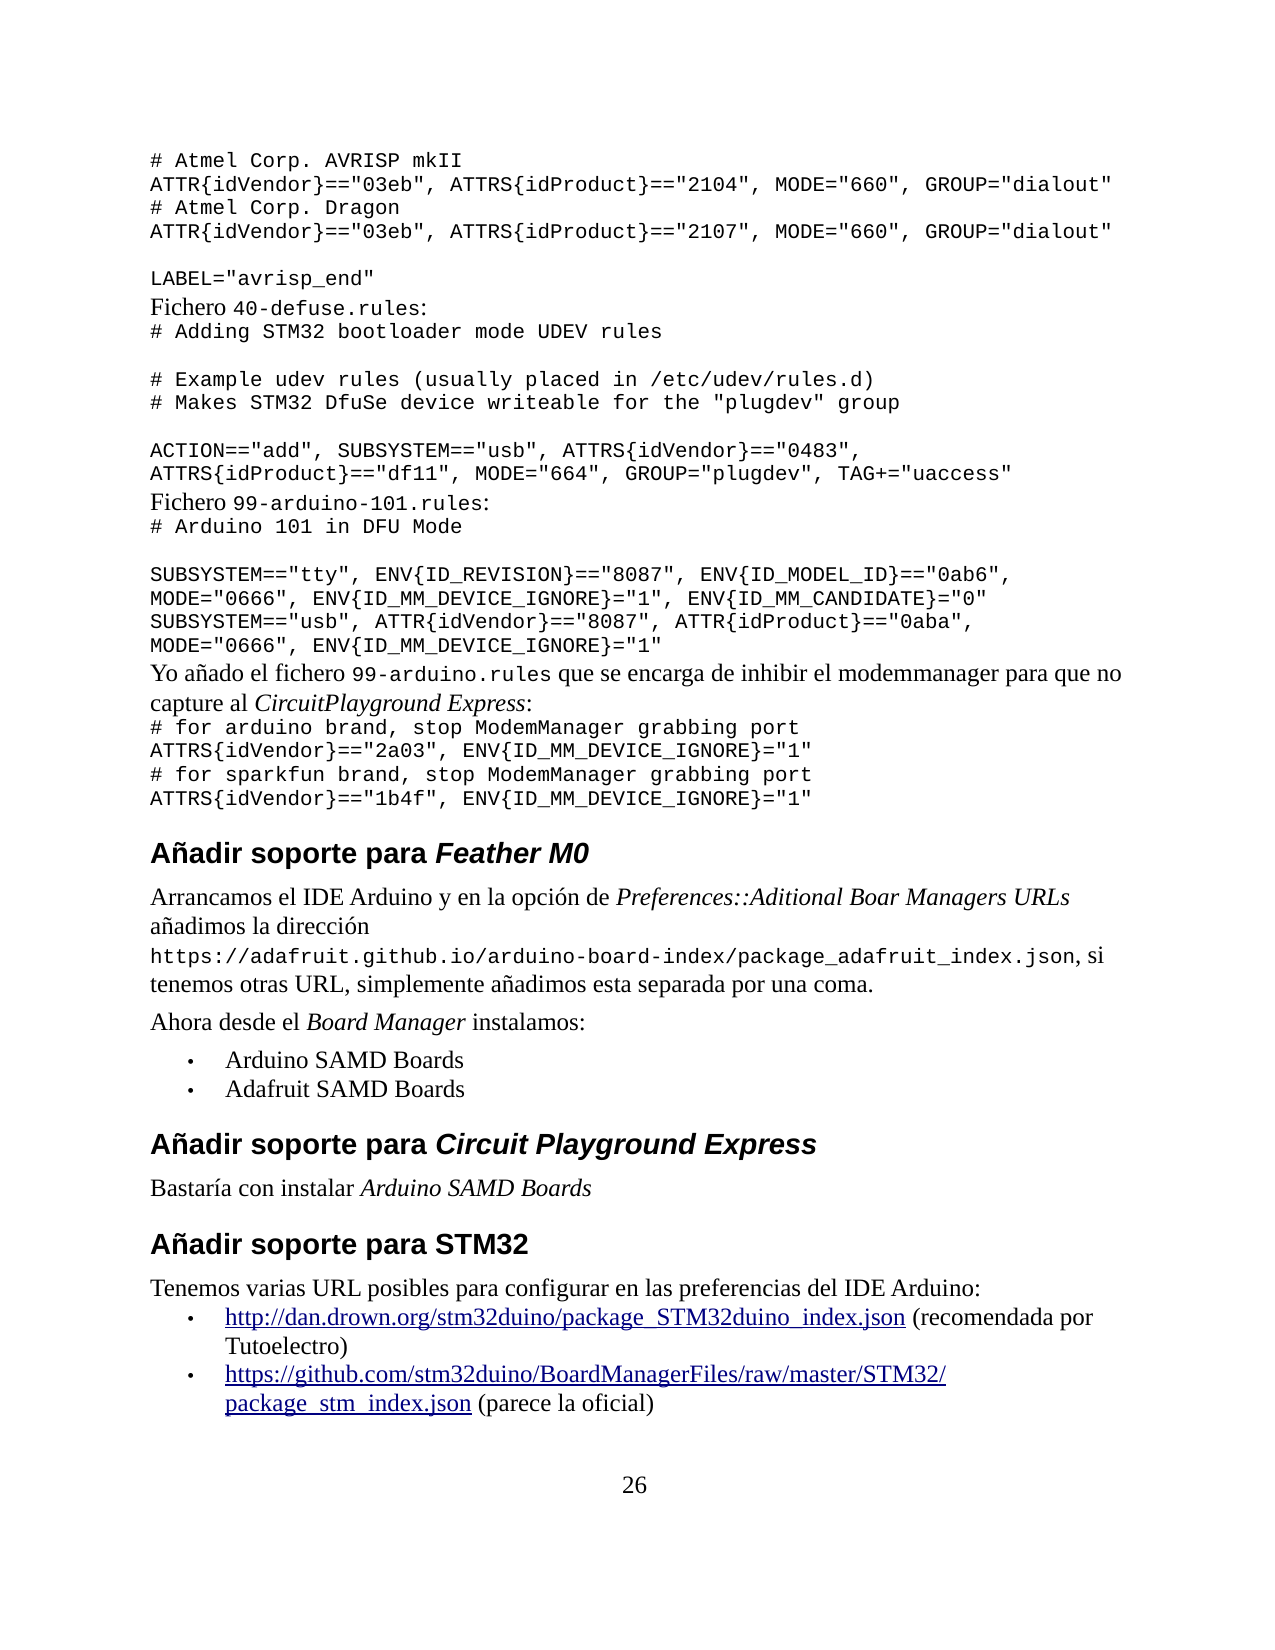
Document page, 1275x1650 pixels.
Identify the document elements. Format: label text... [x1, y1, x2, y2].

text # Makes STM32 DfuSe device writeable for the "plugdev" group [150, 392, 1125, 416]
text Fichero 99-arduino-101.rules: [150, 487, 1125, 517]
text ATTR{idVendor}=="03eb", ATTRS{idProduct}=="2107", MODE="660", GROUP="dialout" [150, 221, 1125, 244]
text SUBSYSTEM=="tty", ENV{ID_REVISION}=="8087", ENV{ID_MODEL_ID}=="0ab6", MODE="0666", ENV{ID_MM_DEVICE_IGNORE}="1", ENV{ID_MM_CANDIDATE}="0" [150, 564, 1125, 611]
list https://github.com/stm32duino/BoardManagerFiles/raw/master/STM32/package_stm_index.json (parece la oficial) [187, 1359, 1125, 1417]
text SUBSYSTEM=="usb", ATTR{idVendor}=="8087", ATTR{idProduct}=="0aba", MODE="0666", ENV{ID_MM_DEVICE_IGNORE}="1" [150, 611, 1125, 658]
text # for sparkfun brand, stop ModemManager grabbing port [150, 764, 1125, 788]
text Arrancamos el IDE Arduino y en la opción de Preferences::Aditional Boar Managers URLs añadimos la dirección https://adafruit.github.io/arduino-board-index/package_adafruit_index.json, si tenemos otras URL, simplemente añadimos esta separada por una coma. [150, 882, 1125, 998]
text # Arduino 101 in DFU Mode [150, 517, 1125, 540]
list Arduino SAMD Boards [187, 1045, 1125, 1074]
subtitle Añadir soporte para Feather M0 [150, 836, 1125, 870]
text # Example udev rules (usually placed in /etc/udev/rules.d) [150, 369, 1125, 392]
subtitle Añadir soporte para Circuit Playground Express [150, 1127, 1125, 1161]
list Adafruit SAMD Boards [187, 1074, 1125, 1102]
text Ahora desde el Board Manager instalamos: [150, 1007, 1125, 1036]
text LABEL="avrisp_end" [150, 268, 1125, 292]
text ATTRS{idVendor}=="2a03", ENV{ID_MM_DEVICE_IGNORE}="1" [150, 740, 1125, 764]
text Tenemos varias URL posibles para configurar en las preferencias del IDE Arduino: [150, 1273, 1125, 1302]
text ATTRS{idVendor}=="1b4f", ENV{ID_MM_DEVICE_IGNORE}="1" [150, 788, 1125, 811]
list http://dan.drown.org/stm32duino/package_STM32duino_index.json (recomendada por Tutoelectro) [187, 1302, 1125, 1359]
text # Adding STM32 bootloader mode UDEV rules [150, 321, 1125, 345]
text ACTION=="add", SUBSYSTEM=="usb", ATTRS{idVendor}=="0483", ATTRS{idProduct}=="df11", MODE="664", GROUP="plugdev", TAG+="uaccess" [150, 440, 1125, 487]
text # for arduino brand, stop ModemManager grabbing port [150, 717, 1125, 740]
text Fichero 40-defuse.rules: [150, 292, 1125, 321]
text Bastaría con instalar Arduino SAMD Boards [150, 1173, 1125, 1202]
text # Atmel Corp. Dragon [150, 197, 1125, 221]
text ATTR{idVendor}=="03eb", ATTRS{idProduct}=="2104", MODE="660", GROUP="dialout" [150, 174, 1125, 197]
text Yo añado el fichero 99-arduino.rules que se encarga de inhibir el modemmanager para que no capture al CircuitPlayground Express: [150, 658, 1125, 717]
text # Atmel Corp. AVRISP mkII [150, 150, 1125, 174]
subtitle Añadir soporte para STM32 [150, 1227, 1125, 1261]
